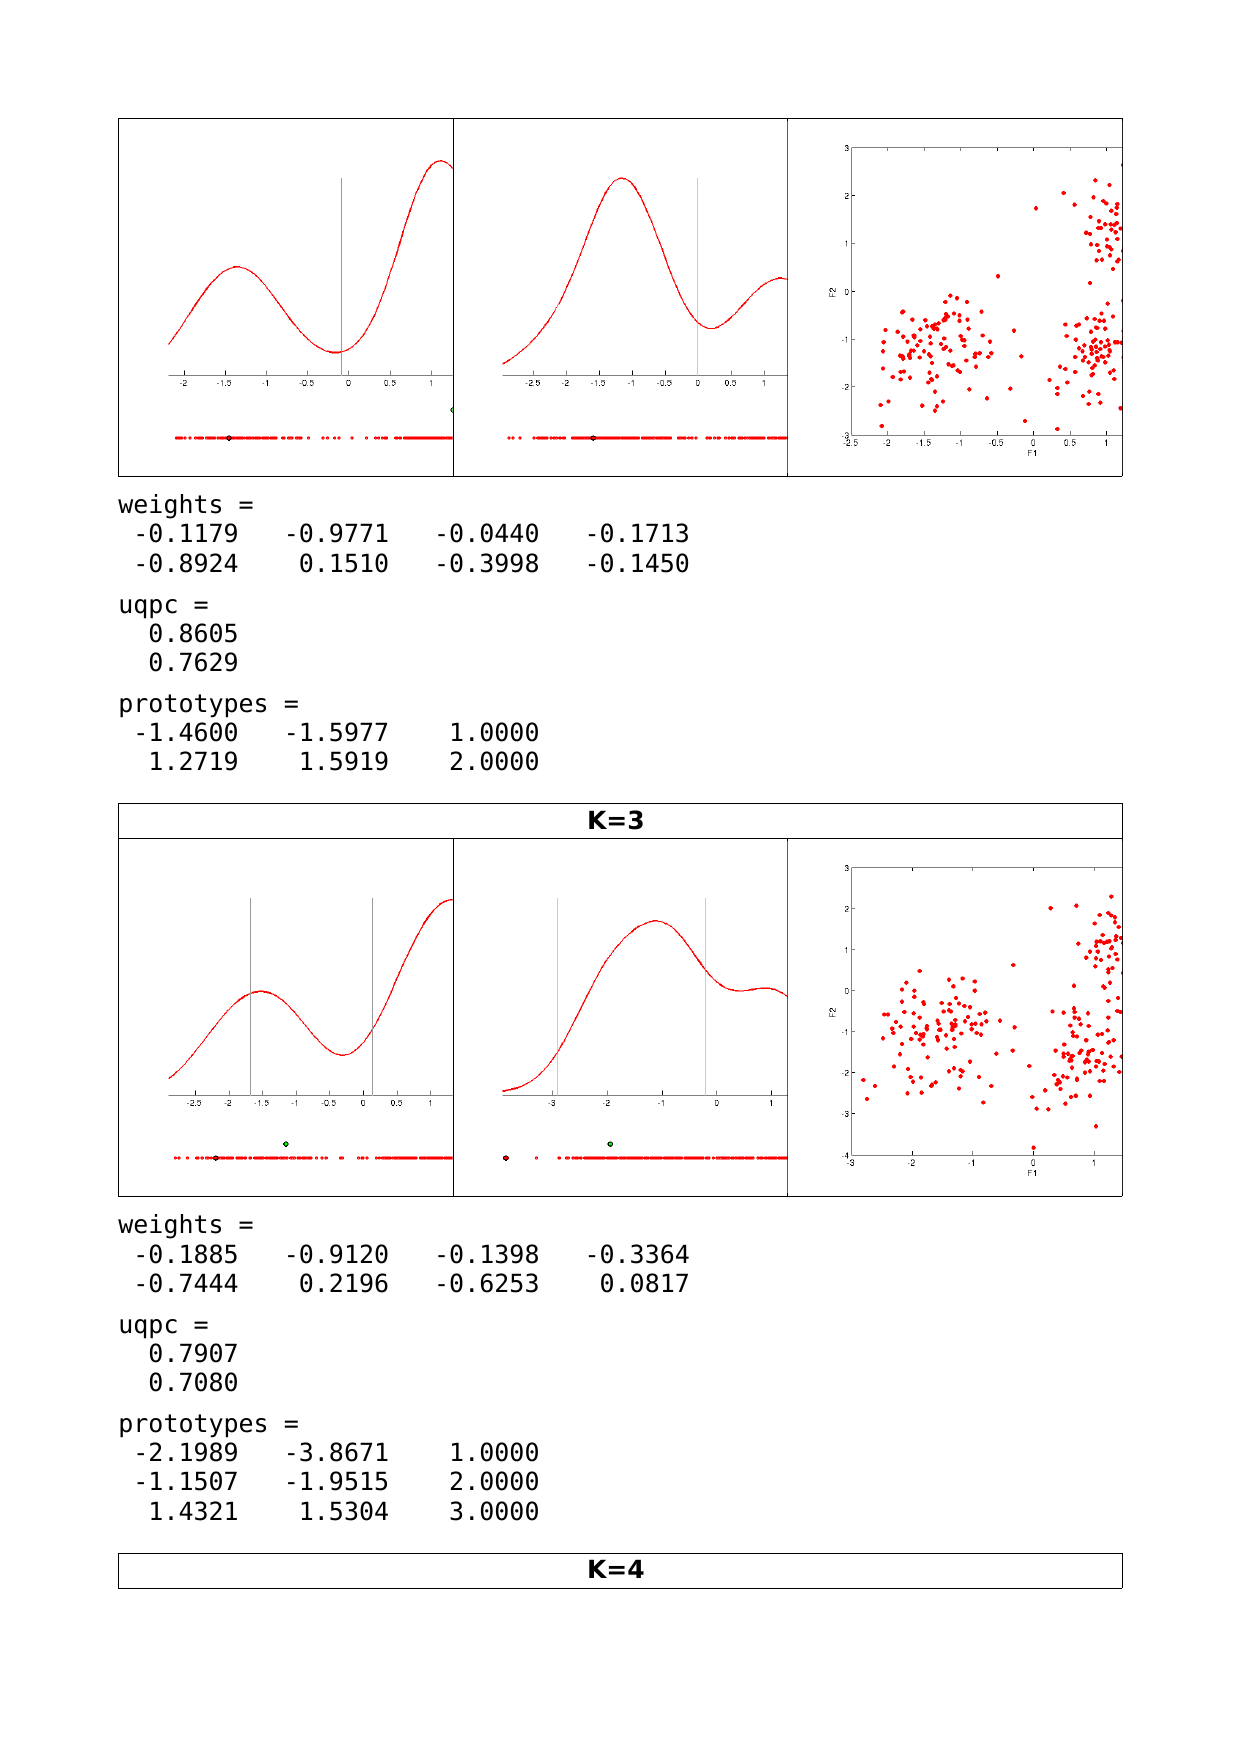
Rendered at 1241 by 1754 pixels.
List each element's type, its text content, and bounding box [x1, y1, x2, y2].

picture [455, 121, 788, 473]
table_cell [454, 119, 787, 476]
text uqpc = 0.7907 0.7080 [118, 1310, 1122, 1397]
text prototypes = -2.1989 -3.8671 1.0000 -1.1507 -1.9515 2.0000 1.4321 1.5304 3.0000 [118, 1409, 1122, 1526]
text prototypes = -1.4600 -1.5977 1.0000 1.2719 1.5919 2.0000 [118, 689, 1122, 777]
picture [790, 841, 1123, 1193]
table_cell [454, 839, 787, 1196]
table_cell [788, 839, 1122, 1196]
picture [121, 121, 453, 473]
text uqpc = 0.8605 0.7629 [118, 590, 1122, 677]
text weights = -0.1885 -0.9120 -0.1398 -0.3364 -0.7444 0.2196 -0.6253 0.0817 [118, 1211, 1122, 1298]
table_header K=3 [119, 804, 1122, 838]
table_header K=4 [119, 1554, 1122, 1587]
picture [455, 841, 788, 1193]
picture [121, 841, 453, 1193]
table_cell [119, 119, 453, 476]
table_cell [788, 119, 1122, 476]
picture [790, 121, 1123, 473]
text weights = -0.1179 -0.9771 -0.0440 -0.1713 -0.8924 0.1510 -0.3998 -0.1450 [118, 491, 1122, 578]
table_cell [119, 839, 453, 1196]
